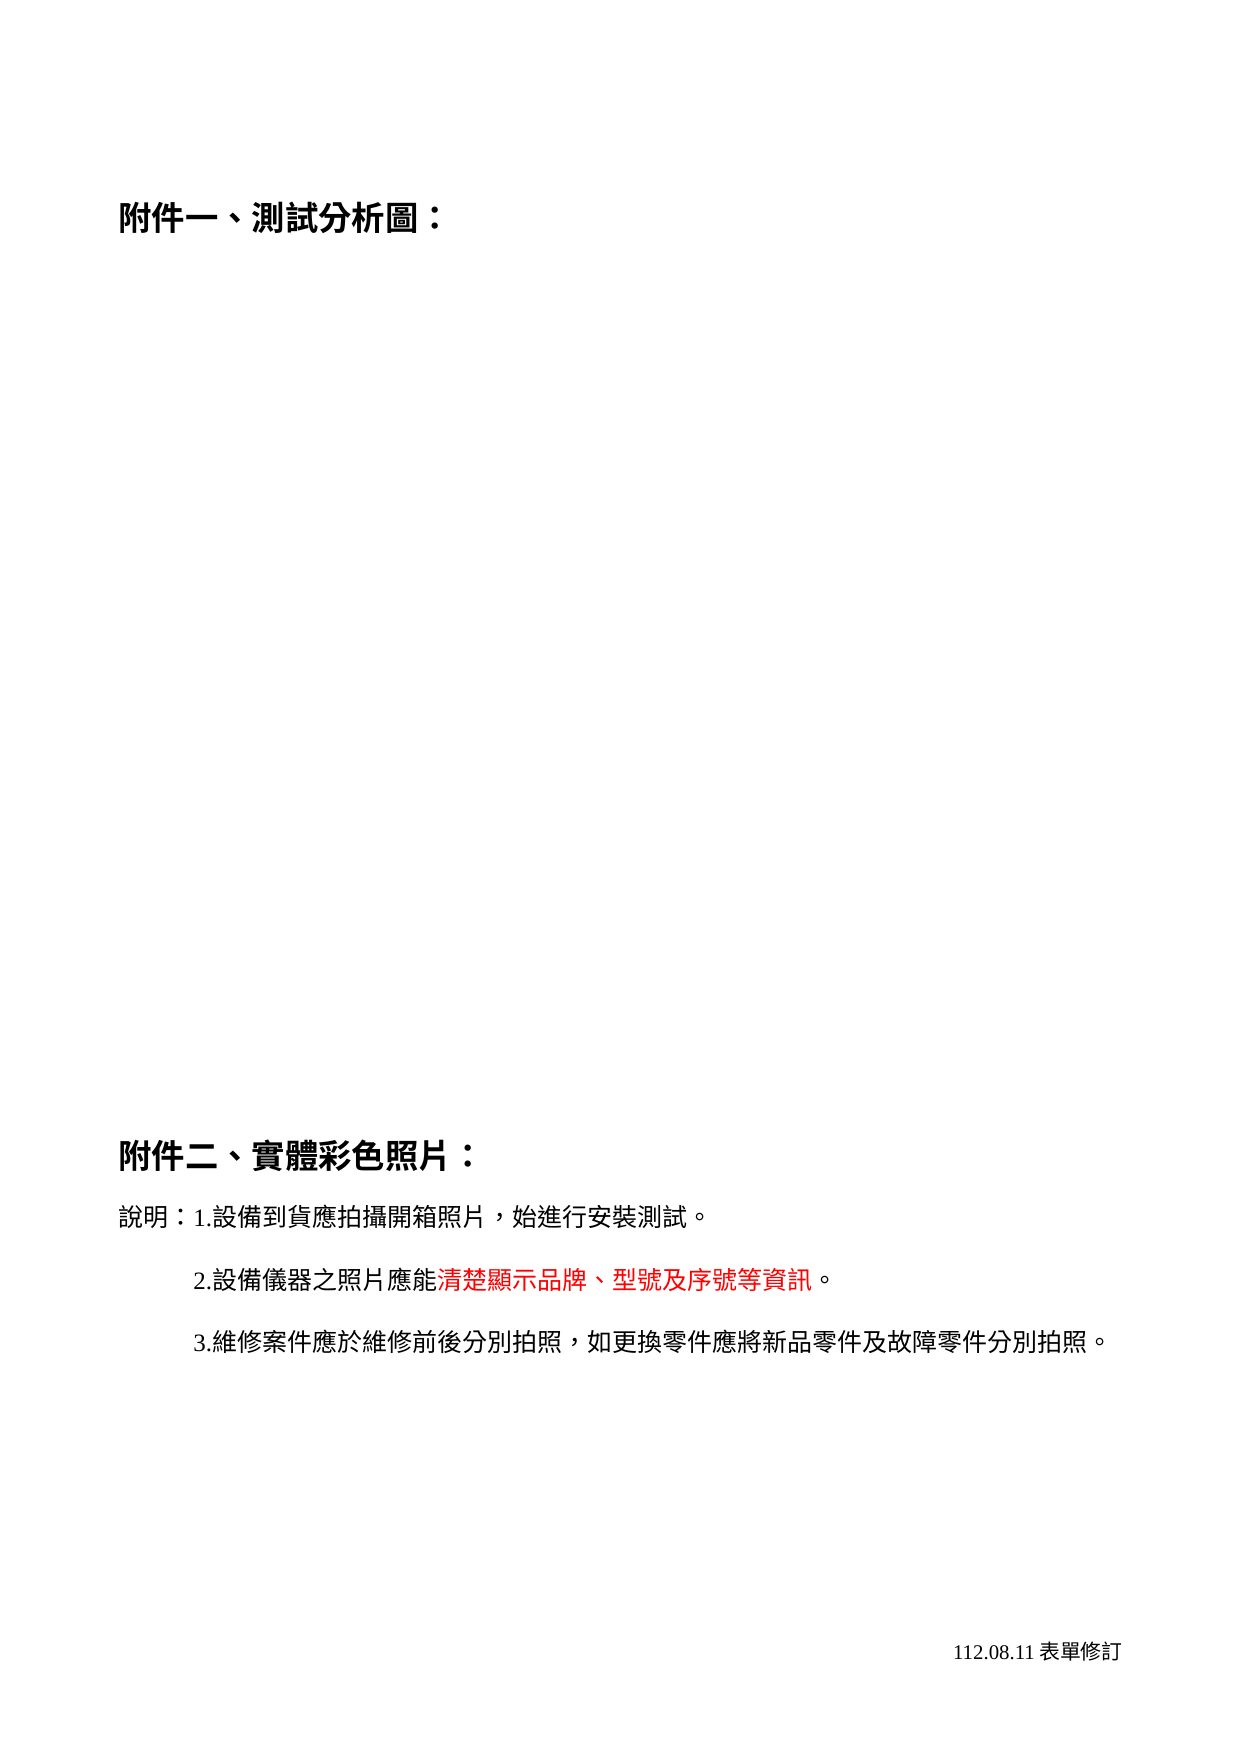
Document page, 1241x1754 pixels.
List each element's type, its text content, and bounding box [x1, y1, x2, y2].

text 3.維修案件應於維修前後分別拍照，如更換零件應將新品零件及故障零件分別拍照。 [193, 1299, 1122, 1362]
text 2.設備儀器之照片應能清楚顯示品牌、型號及序號等資訊。 [193, 1237, 1122, 1299]
text 說明：1.設備到貨應拍攝開箱照片，始進行安裝測試。 [118, 1174, 1122, 1237]
text 附件二、實體彩色照片： [118, 1112, 1122, 1174]
text 附件一、測試分析圖： [118, 174, 1122, 237]
